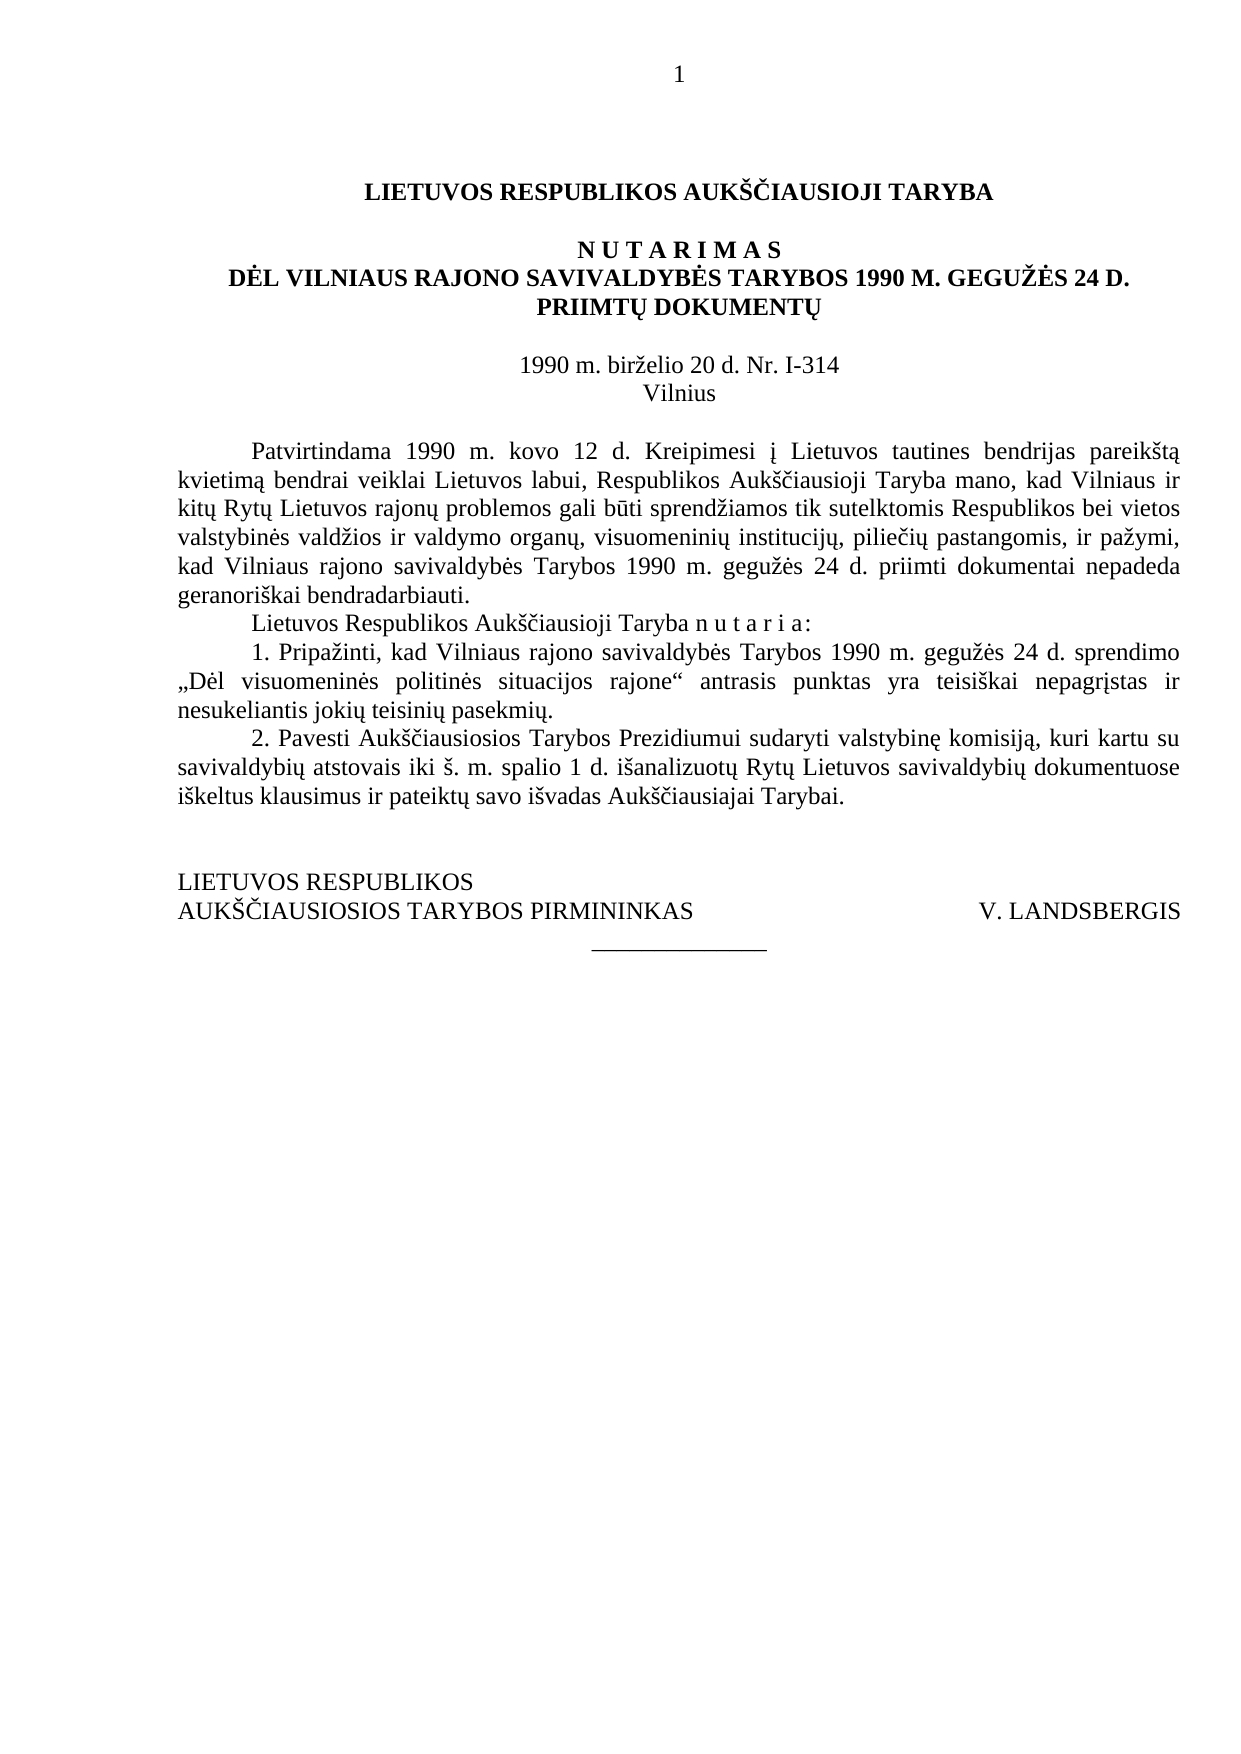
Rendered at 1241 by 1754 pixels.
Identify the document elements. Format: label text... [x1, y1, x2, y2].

text DĖL VILNIAUS RAJONO SAVIVALDYBĖS TARYBOS 1990 M. GEGUŽĖS 24 D. PRIIMTŲ DOKUMENTŲ [177, 263, 1181, 321]
text LIETUVOS RESPUBLIKOS [177, 867, 1181, 896]
text N U T A R I M A S [177, 235, 1181, 263]
text Lietuvos Respublikos Aukščiausioji Taryba nutaria: [177, 608, 1181, 637]
text 2. Pavesti Aukščiausiosios Tarybos Prezidiumui sudaryti valstybinę komisiją, kuri kartu su savivaldybių atstovais iki š. m. spalio 1 d. išanalizuotų Rytų Lietuvos savivaldybių dokumentuose iškeltus klausimus ir pateiktų savo išvadas Aukščiausiajai Tarybai. [177, 723, 1181, 810]
text AUKŠČIAUSIOSIOS TARYBOS PIRMININKAS V. LANDSBERGIS [177, 896, 1181, 925]
text Patvirtindama 1990 m. kovo 12 d. Kreipimesi į Lietuvos tautines bendrijas pareikštą kvietimą bendrai veiklai Lietuvos labui, Respublikos Aukščiausioji Taryba mano, kad Vilniaus ir kitų Rytų Lietuvos rajonų problemos gali būti sprendžiamos tik sutelktomis Respublikos bei vietos valstybinės valdžios ir valdymo organų, visuomeninių institucijų, piliečių pastangomis, ir pažymi, kad Vilniaus rajono savivaldybės Tarybos 1990 m. gegužės 24 d. priimti dokumentai nepadeda geranoriškai bendradarbiauti. [177, 436, 1181, 608]
text ______________ [177, 925, 1181, 953]
text LIETUVOS RESPUBLIKOS AUKŠČIAUSIOJI TARYBA [177, 177, 1181, 206]
text 1990 m. birželio 20 d. Nr. I-314 [177, 350, 1181, 378]
text Vilnius [177, 378, 1181, 407]
text 1. Pripažinti, kad Vilniaus rajono savivaldybės Tarybos 1990 m. gegužės 24 d. sprendimo „Dėl visuomeninės politinės situacijos rajone“ antrasis punktas yra teisiškai nepagrįstas ir nesukeliantis jokių teisinių pasekmių. [177, 637, 1181, 723]
